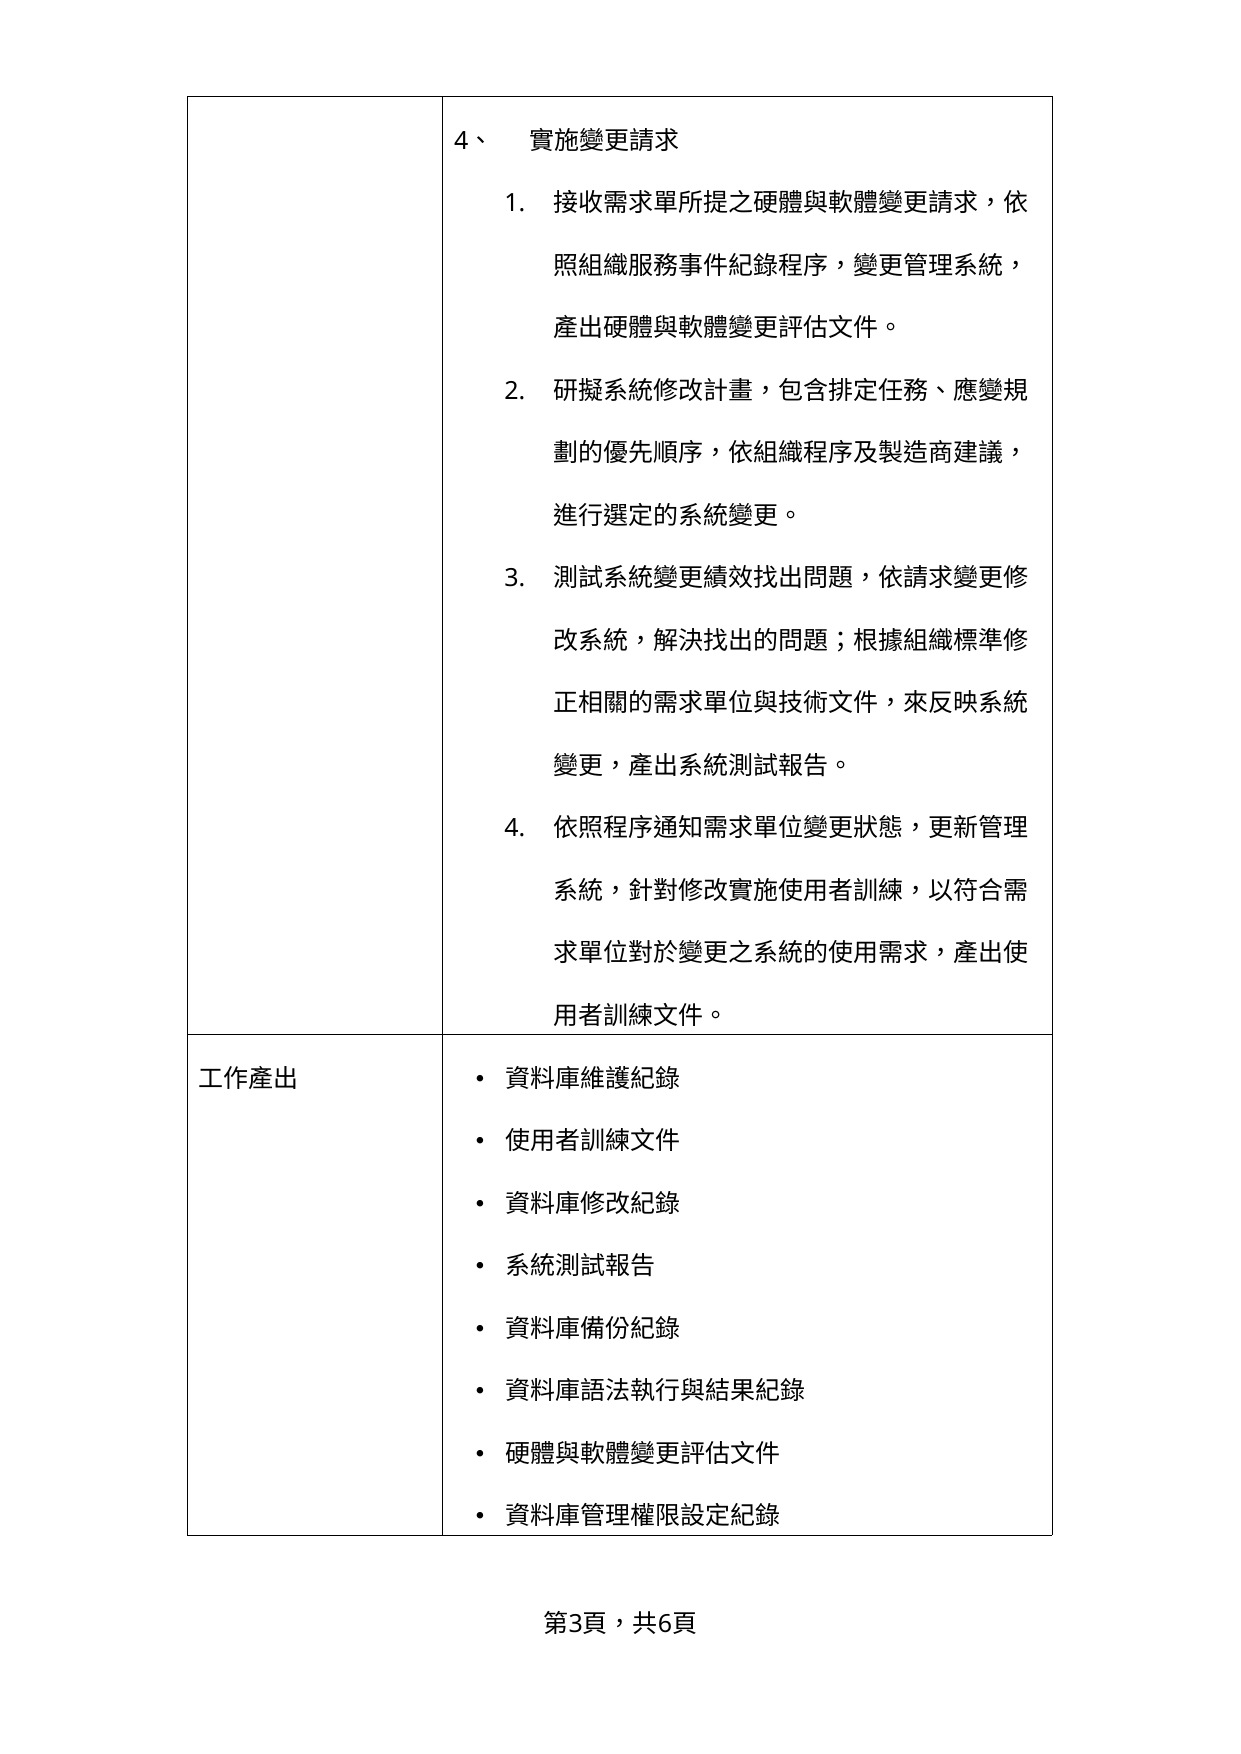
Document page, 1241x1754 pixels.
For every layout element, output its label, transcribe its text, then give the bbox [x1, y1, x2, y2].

table_cell 工作產出 [188, 1035, 442, 1535]
table_cell [188, 97, 442, 1034]
table_cell 建置資料庫 判定資料庫管理的需求，找出資料庫實體的元件，定義與使用工具來管理資料庫，完成資料庫需求分析確認文件。 確認資料庫的資訊安全需求，評估並實施適當的安全措施以保護資料完整性、機密性和可用性，更新相關文件（如資料庫需求分析確認文件、資料庫管理權限設定紀錄等）。 驗證資料庫軟體的安裝先決條件、安裝資料庫軟體與相關服務、配置資料庫實體、組件與服務，產出資料庫裝配紀錄文件。 建立與管理資料庫作業的許可，進行資料管理任務，管理資料庫安全與完整性，建立與管理使用者，產出資料庫管理權限設定紀錄。 建立與管理資料庫備份、回復與進行資料庫復原、微調與進行資料庫最佳化，產出資料庫備份紀錄。 監控與維護資料庫執行 以文件記錄資料庫、新增的系統使用者及維護與微調等工作，產出資料庫維護紀錄。 檢視資料庫效能，決定驗收指標及效能標準，依文件詳述之技術順序載入測試資料，針對測試項目及預期結果，建立資料庫測試期程表、依照驗收指標及效能標準，評估資料庫效能。 當預期結果不符驗收指標時，找出其中差異需要加強處，以資料庫修改紀錄變更。 依照專案標準修改資料庫、重複效能測試，直到達成預期結果，在需求單位簽核紀錄呈現測試結果，提供需求單位以尋求回饋。 運用結構化查詢語言 依照需求文件，撰寫簡單資料庫語法將資料取出，運用「排序方式」將查詢輸出排序、撰寫選擇性取出資料的資料庫語法，並執行資料庫語法產出結果紀錄。 撰寫使用功能的語法、使用聚合與過濾的語法、多個表格取出資料的資料庫語法，完成元件表格並建立檢視表（View）紀錄。 撰寫並執行資料庫語法建立並維護表格與欄位、建立與運用儲存程序，完成建立儲存紀錄。 實施變更請求 接收需求單所提之硬體與軟體變更請求，依照組織服務事件紀錄程序，變更管理系統，產出硬體與軟體變更評估文件。 研擬系統修改計畫，包含排定任務、應變規劃的優先順序，依組織程序及製造商建議，進行選定的系統變更。 測試系統變更績效找出問題，依請求變更修改系統，解決找出的問題；根據組織標準修正相關的需求單位與技術文件，來反映系統變更，產出系統測試報告。 依照程序通知需求單位變更狀態，更新管理系統，針對修改實施使用者訓練，以符合需求單位對於變更之系統的使用需求，產出使用者訓練文件。 [443, 97, 1052, 1034]
table_cell 資料庫維護紀錄 使用者訓練文件 資料庫修改紀錄 系統測試報告 資料庫備份紀錄 資料庫語法執行與結果紀錄 硬體與軟體變更評估文件 資料庫管理權限設定紀錄 資料庫需求分析確認文件 資料庫測試期程表 需求單位簽核紀錄 元件表格 建立儲存紀錄 資料庫裝配紀錄文件 系統修改計畫 建立檢視表（View）紀錄 [443, 1035, 1052, 1535]
